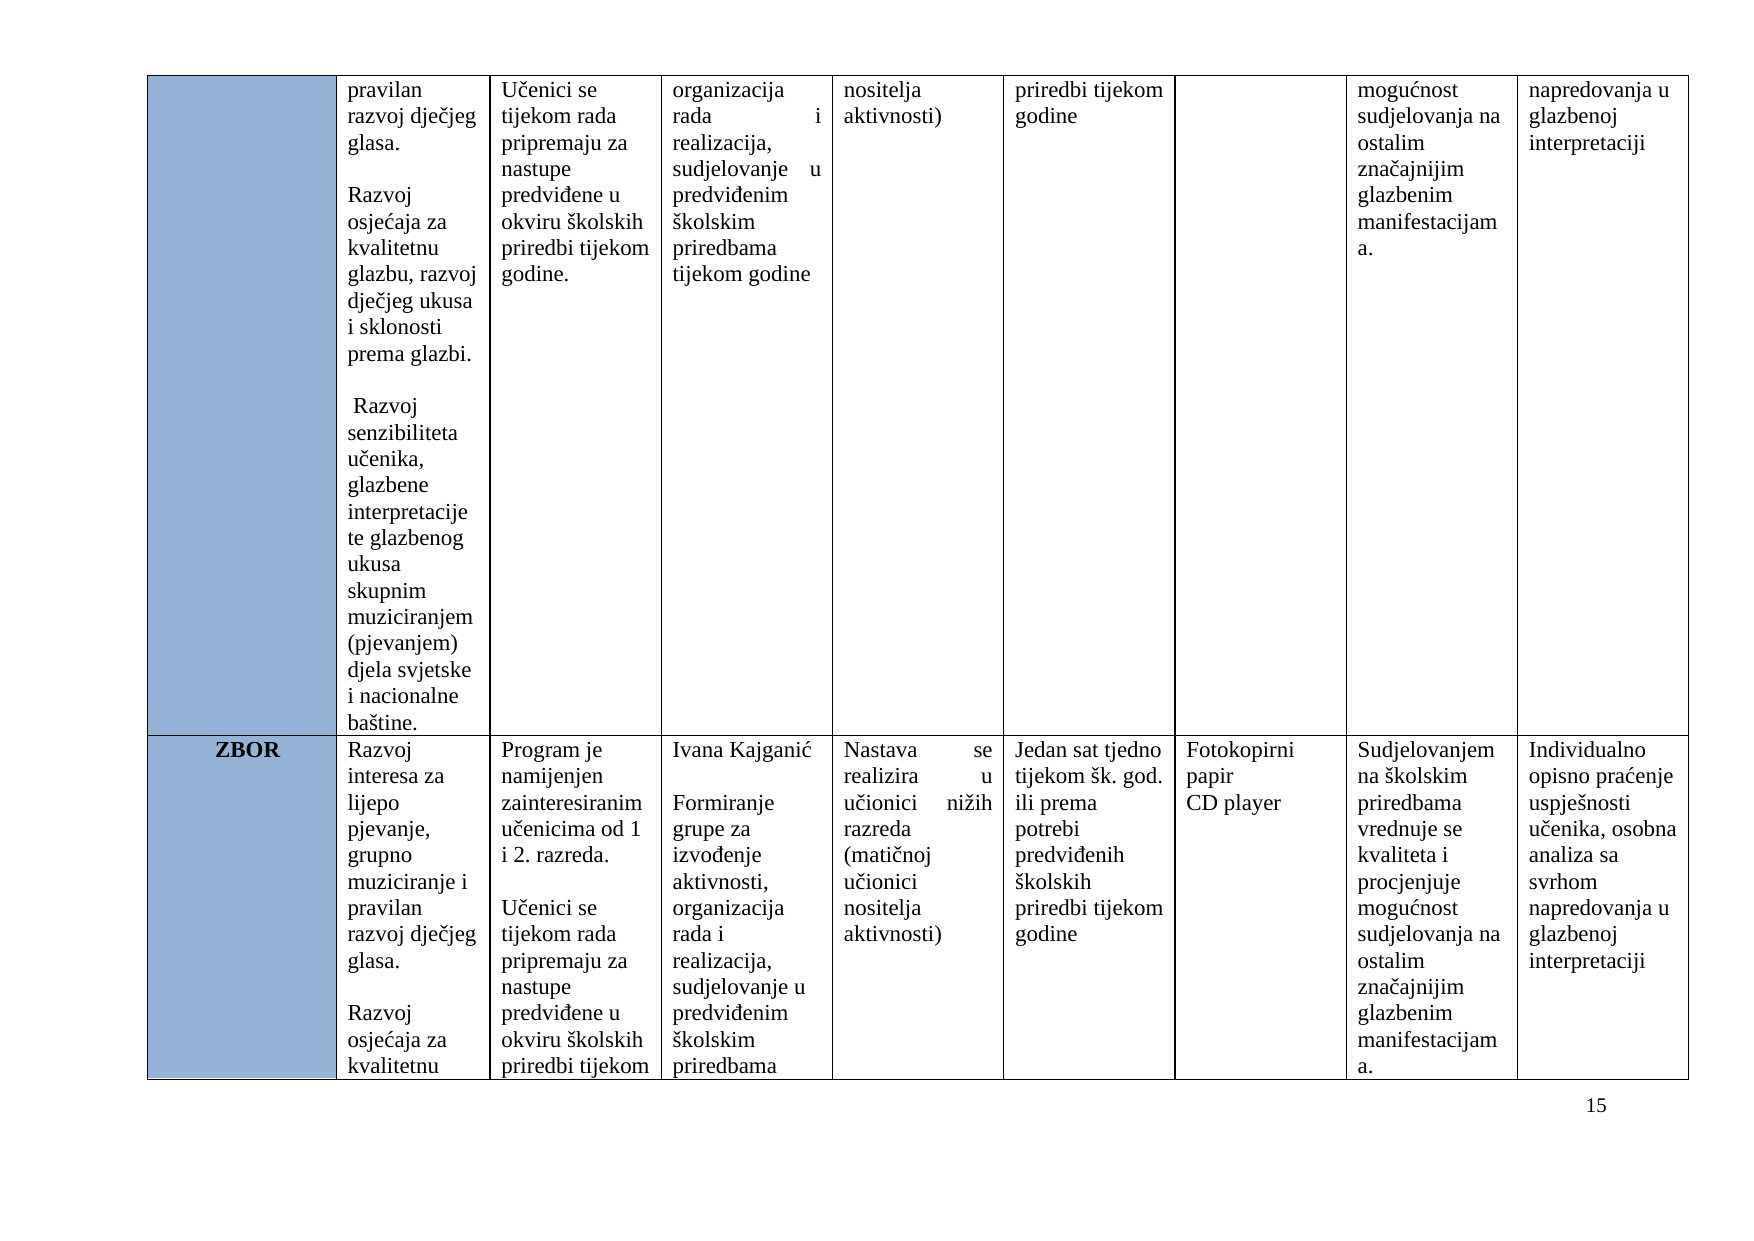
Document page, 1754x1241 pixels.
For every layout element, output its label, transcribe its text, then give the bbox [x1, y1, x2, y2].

table_cell mogućnost sudjelovanja na ostalim značajnijim glazbenim manifestacijama. [1347, 76, 1517, 735]
table_cell Sudjelovanjem na školskim priredbama vrednuje se kvaliteta i procjenjuje mogućnost sudjelovanja na ostalim značajnijim glazbenim manifestacijama. [1347, 736, 1517, 1078]
table_cell Program je namijenjen zainteresiranim učenicima od 1 i 2. razreda. Učenici se tijekom rada pripremaju za nastupe predviđene u okviru školskih priredbi tijekom [491, 736, 661, 1078]
table_cell priredbi tijekom godine [1004, 76, 1174, 735]
table_cell Fotokopirni papir CD player [1176, 736, 1346, 1078]
table_cell organizacija rada i realizacija, sudjelovanje u predviđenim školskim priredbama tijekom godine [662, 76, 832, 735]
table_cell ZBOR [148, 736, 336, 1078]
table_cell nositelja aktivnosti) [833, 76, 1003, 735]
table_cell Individualno opisno praćenje uspješnosti učenika, osobna analiza sa svrhom napredovanja u glazbenoj interpretaciji [1518, 736, 1688, 1078]
table_cell Učenici se tijekom rada pripremaju za nastupe predviđene u okviru školskih priredbi tijekom godine. [491, 76, 661, 735]
table_cell Jedan sat tjedno tijekom šk. god. ili prema potrebi predviđenih školskih priredbi tijekom godine [1004, 736, 1174, 1078]
table_cell [1176, 76, 1346, 735]
table_cell pravilan razvoj dječjeg glasa. Razvoj osjećaja za kvalitetnu glazbu, razvoj dječjeg ukusa i sklonosti prema glazbi. Razvoj senzibiliteta učenika, glazbene interpretacije te glazbenog ukusa skupnim muziciranjem (pjevanjem) djela svjetske i nacionalne baštine. [337, 76, 489, 735]
table_cell [148, 76, 336, 735]
table_cell Ivana Kajganić Formiranje grupe za izvođenje aktivnosti, organizacija rada i realizacija, sudjelovanje u predviđenim školskim priredbama [662, 736, 832, 1078]
table_cell Nastava se realizira u učionici nižih razreda (matičnoj učionici nositelja aktivnosti) [833, 736, 1003, 1078]
table_cell napredovanja u glazbenoj interpretaciji [1518, 76, 1688, 735]
table_cell Razvoj interesa za lijepo pjevanje, grupno muziciranje i pravilan razvoj dječjeg glasa. Razvoj osjećaja za kvalitetnu [337, 736, 489, 1078]
